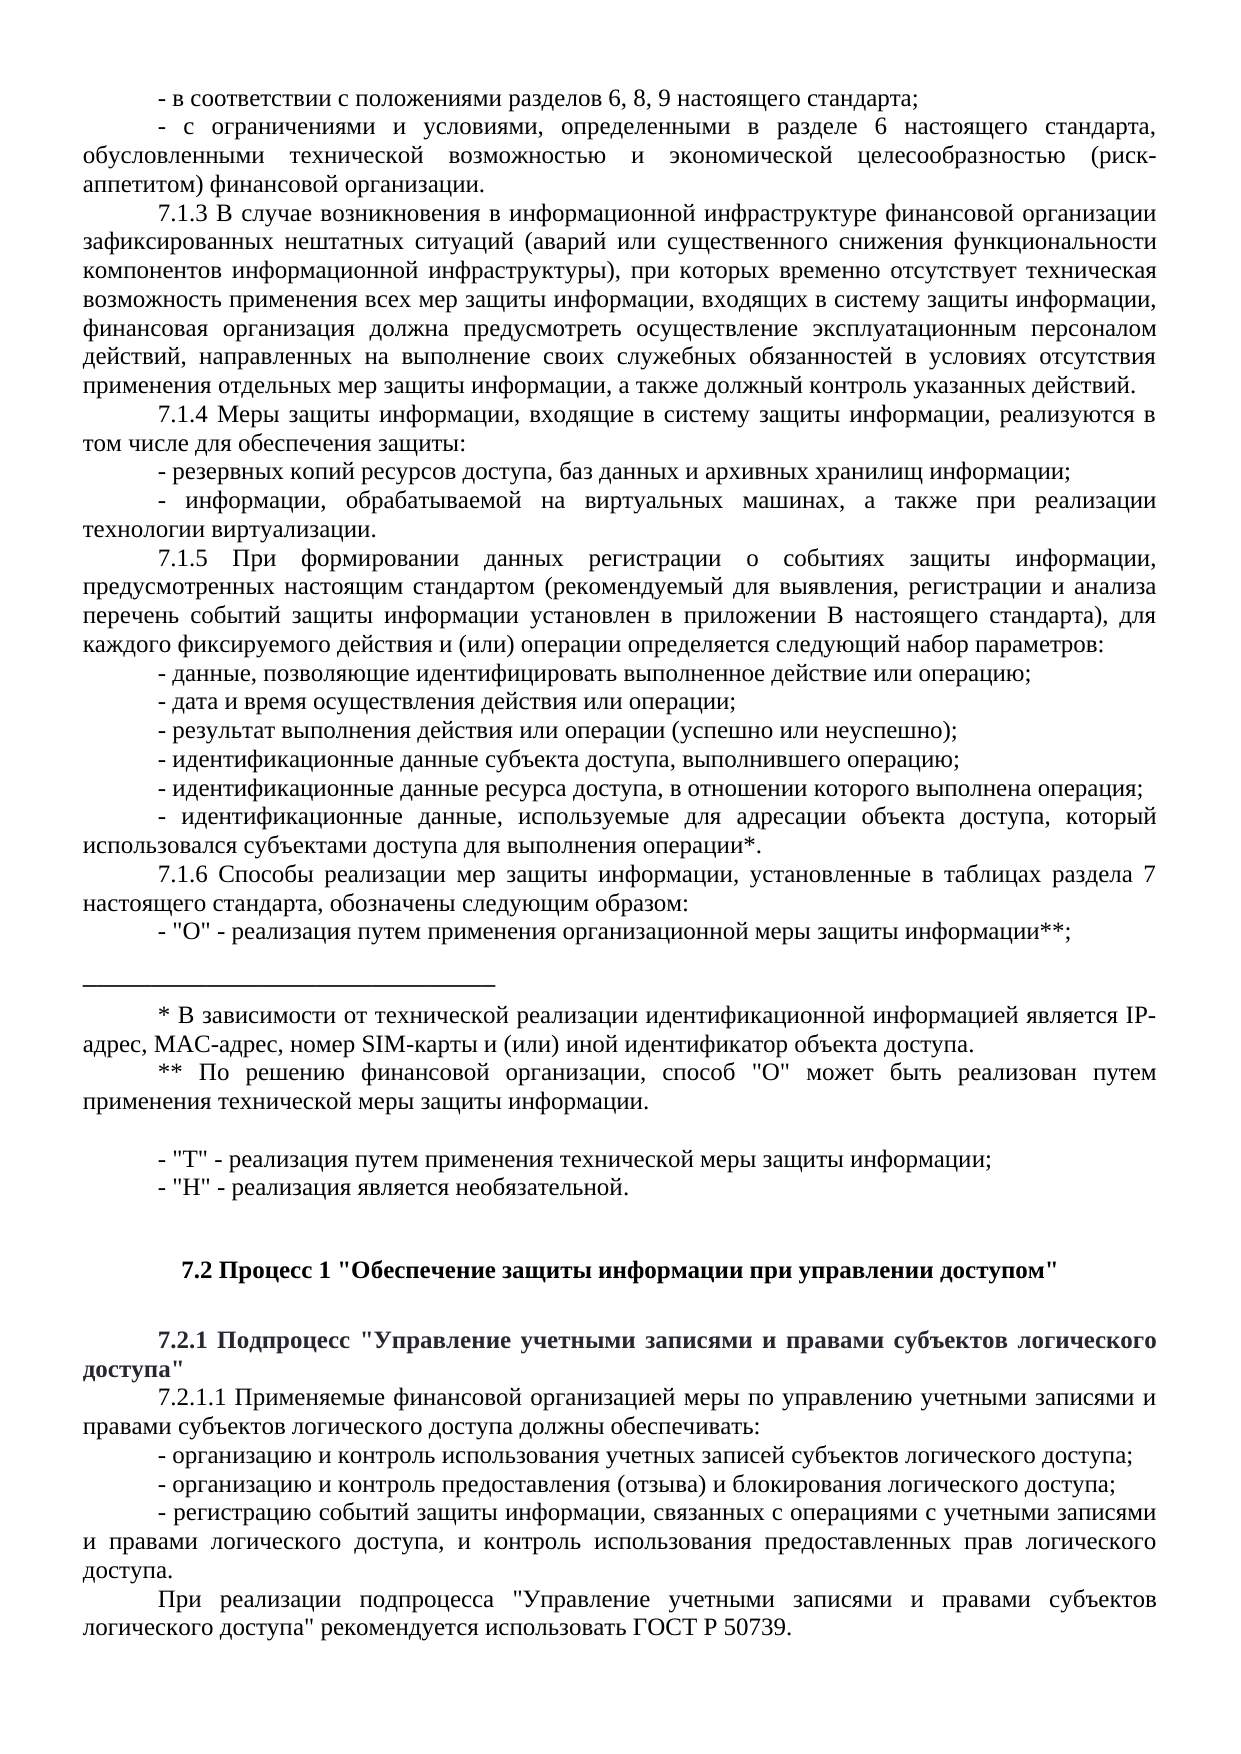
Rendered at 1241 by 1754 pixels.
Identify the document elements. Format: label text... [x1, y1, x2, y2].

text - с ограничениями и условиями, определенными в разделе 6 настоящего стандарта, обусловленными технической возможностью и экономической целесообразностью (риск-аппетитом) финансовой организации. [83, 111, 1157, 198]
text 7.2.1.1 Применяемые финансовой организацией меры по управлению учетными записями и правами субъектов логического доступа должны обеспечивать: [83, 1382, 1157, 1440]
text ** По решению финансовой организации, способ "О" может быть реализован путем применения технической меры защиты информации. [83, 1057, 1157, 1115]
text * В зависимости от технической реализации идентификационной информацией является IP-адрес, МАС-адрес, номер SIM-карты и (или) иной идентификатор объекта доступа. [83, 1000, 1157, 1057]
text - идентификационные данные, используемые для адресации объекта доступа, который использовался субъектами доступа для выполнения операции*. [83, 801, 1157, 859]
text - результат выполнения действия или операции (успешно или неуспешно); [83, 715, 1157, 744]
text - организацию и контроль использования учетных записей субъектов логического доступа; [83, 1440, 1157, 1469]
text - регистрацию событий защиты информации, связанных с операциями с учетными записями и правами логического доступа, и контроль использования предоставленных прав логического доступа. [83, 1497, 1157, 1584]
text 7.1.3 В случае возникновения в информационной инфраструктуре финансовой организации зафиксированных нештатных ситуаций (аварий или существенного снижения функциональности компонентов информационной инфраструктуры), при которых временно отсутствует техническая возможность применения всех мер защиты информации, входящих в систему защиты информации, финансовая организация должна предусмотреть осуществление эксплуатационным персоналом действий, направленных на выполнение своих служебных обязанностей в условиях отсутствия применения отдельных мер защиты информации, а также должный контроль указанных действий. [83, 198, 1157, 399]
text 7.1.4 Меры защиты информации, входящие в систему защиты информации, реализуются в том числе для обеспечения защиты: [83, 399, 1157, 456]
text - организацию и контроль предоставления (отзыва) и блокирования логического доступа; [83, 1469, 1157, 1497]
text - в соответствии с положениями разделов 6, 8, 9 настоящего стандарта; [83, 83, 1157, 111]
text При реализации подпроцесса "Управление учетными записями и правами субъектов логического доступа" рекомендуется использовать ГОСТ Р 50739. [83, 1584, 1157, 1641]
text - "Т" - реализация путем применения технической меры защиты информации; [83, 1144, 1157, 1172]
text - "О" - реализация путем применения организационной меры защиты информации**; [83, 916, 1157, 945]
text - информации, обрабатываемой на виртуальных машинах, а также при реализации технологии виртуализации. [83, 485, 1157, 543]
text - идентификационные данные субъекта доступа, выполнившего операцию; [83, 744, 1157, 773]
text ────────────────────────────── [83, 974, 1157, 1000]
text 7.1.6 Способы реализации мер защиты информации, установленные в таблицах раздела 7 настоящего стандарта, обозначены следующим образом: [83, 859, 1157, 916]
subtitle 7.2 Процесс 1 "Обеспечение защиты информации при управлении доступом" [83, 1255, 1157, 1284]
text - "Н" - реализация является необязательной. [83, 1172, 1157, 1201]
text - идентификационные данные ресурса доступа, в отношении которого выполнена операция; [83, 773, 1157, 801]
text 7.1.5 При формировании данных регистрации о событиях защиты информации, предусмотренных настоящим стандартом (рекомендуемый для выявления, регистрации и анализа перечень событий защиты информации установлен в приложении В настоящего стандарта), для каждого фиксируемого действия и (или) операции определяется следующий набор параметров: [83, 543, 1157, 658]
text - дата и время осуществления действия или операции; [83, 686, 1157, 715]
text 7.2.1 Подпроцесс "Управление учетными записями и правами субъектов логического доступа" [83, 1325, 1157, 1382]
text - данные, позволяющие идентифицировать выполненное действие или операцию; [83, 658, 1157, 686]
text - резервных копий ресурсов доступа, баз данных и архивных хранилищ информации; [83, 456, 1157, 485]
